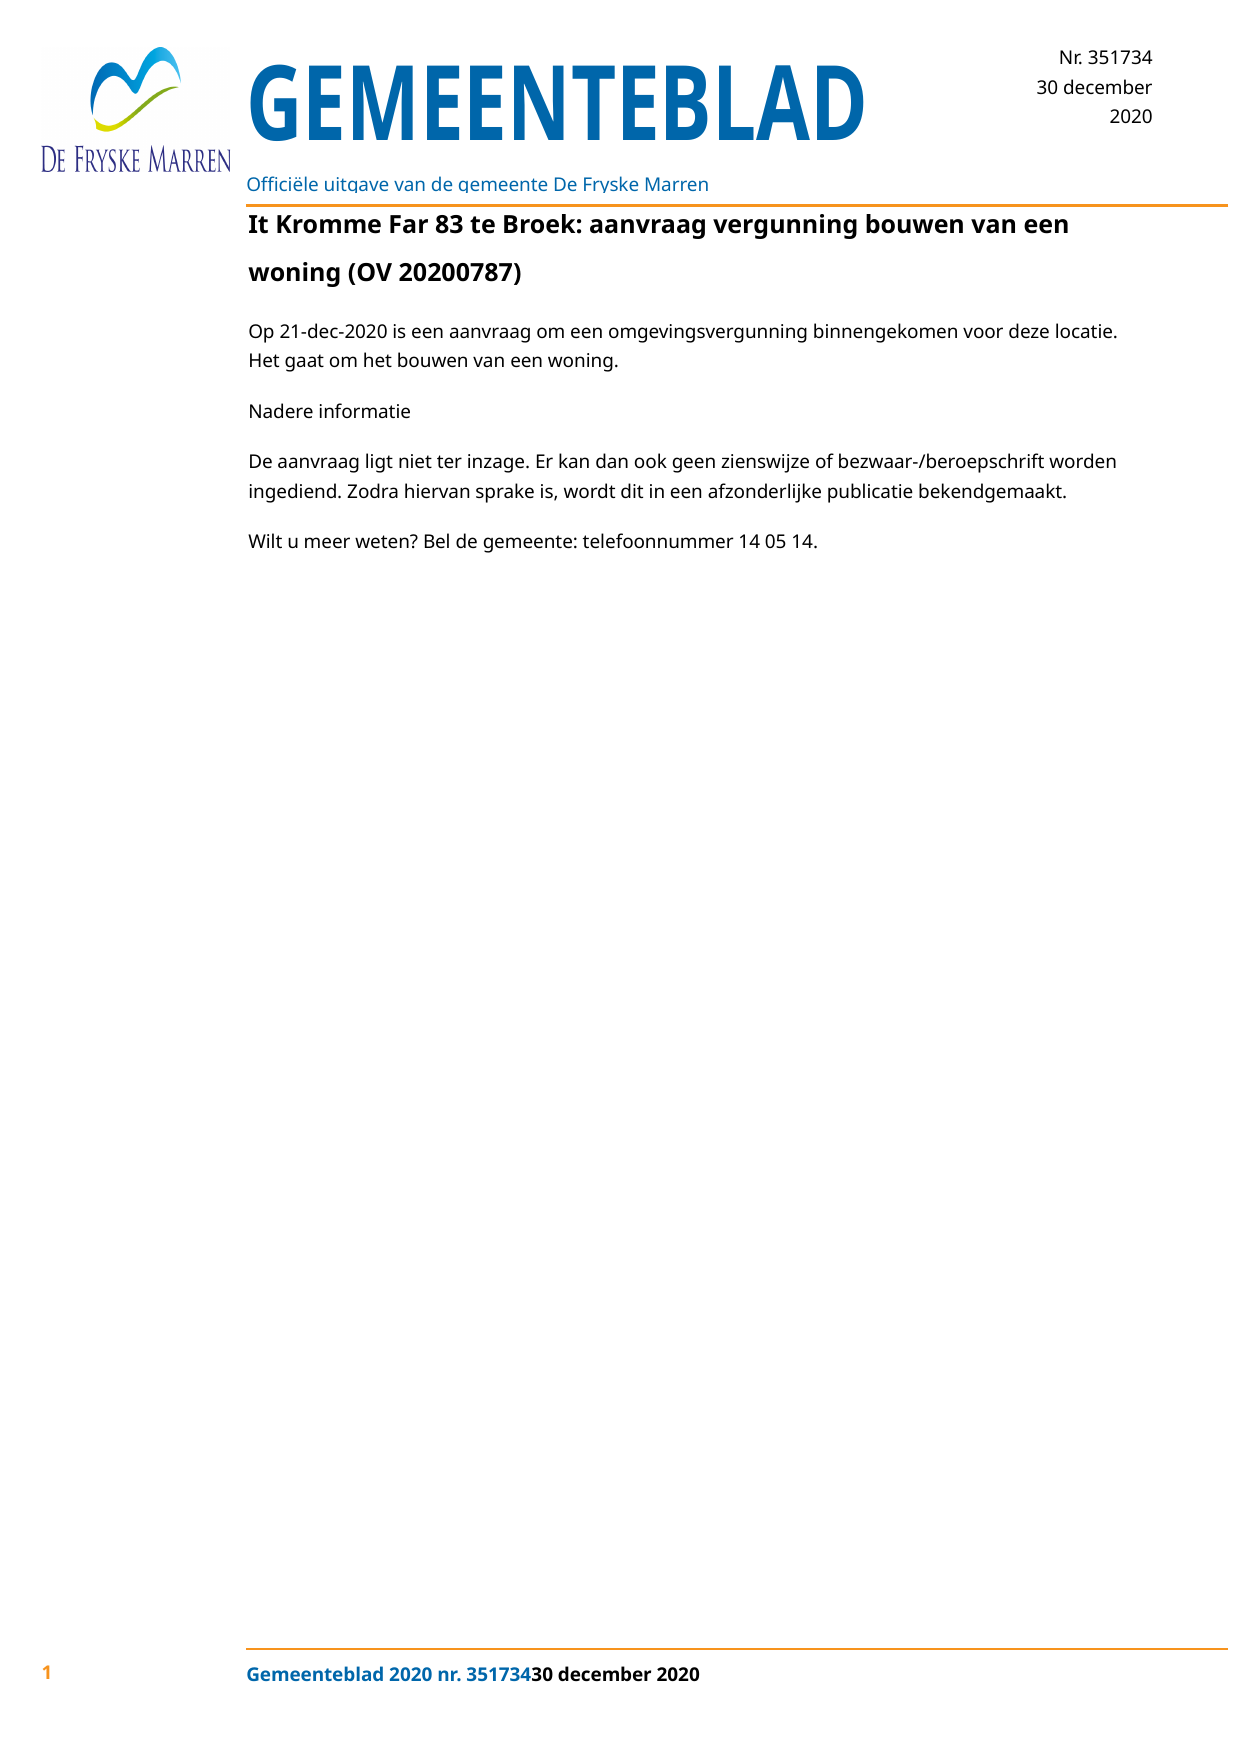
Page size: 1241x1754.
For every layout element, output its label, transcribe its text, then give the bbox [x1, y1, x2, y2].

text Op 21-dec-2020 is een aanvraag om een omgevingsvergunning binnengekomen voor deze locatie. Het gaat om het bouwen van een woning. [248, 318, 1152, 373]
text De aanvraag ligt niet ter inzage. Er kan dan ook geen zienswijze of bezwaar-/beroepschrift worden ingediend. Zodra hiervan sprake is, wordt dit in een afzonderlijke publicatie bekendgemaakt. [248, 448, 1152, 504]
text Wilt u meer weten? Bel de gemeente: telefoonnummer 14 05 14. [248, 528, 1152, 554]
text It Kromme Far 83 te Broek: aanvraag vergunning bouwen van een woning (OV 20200787) [248, 207, 1152, 288]
picture [41, 47, 231, 172]
text Nadere informatie [248, 398, 1152, 424]
